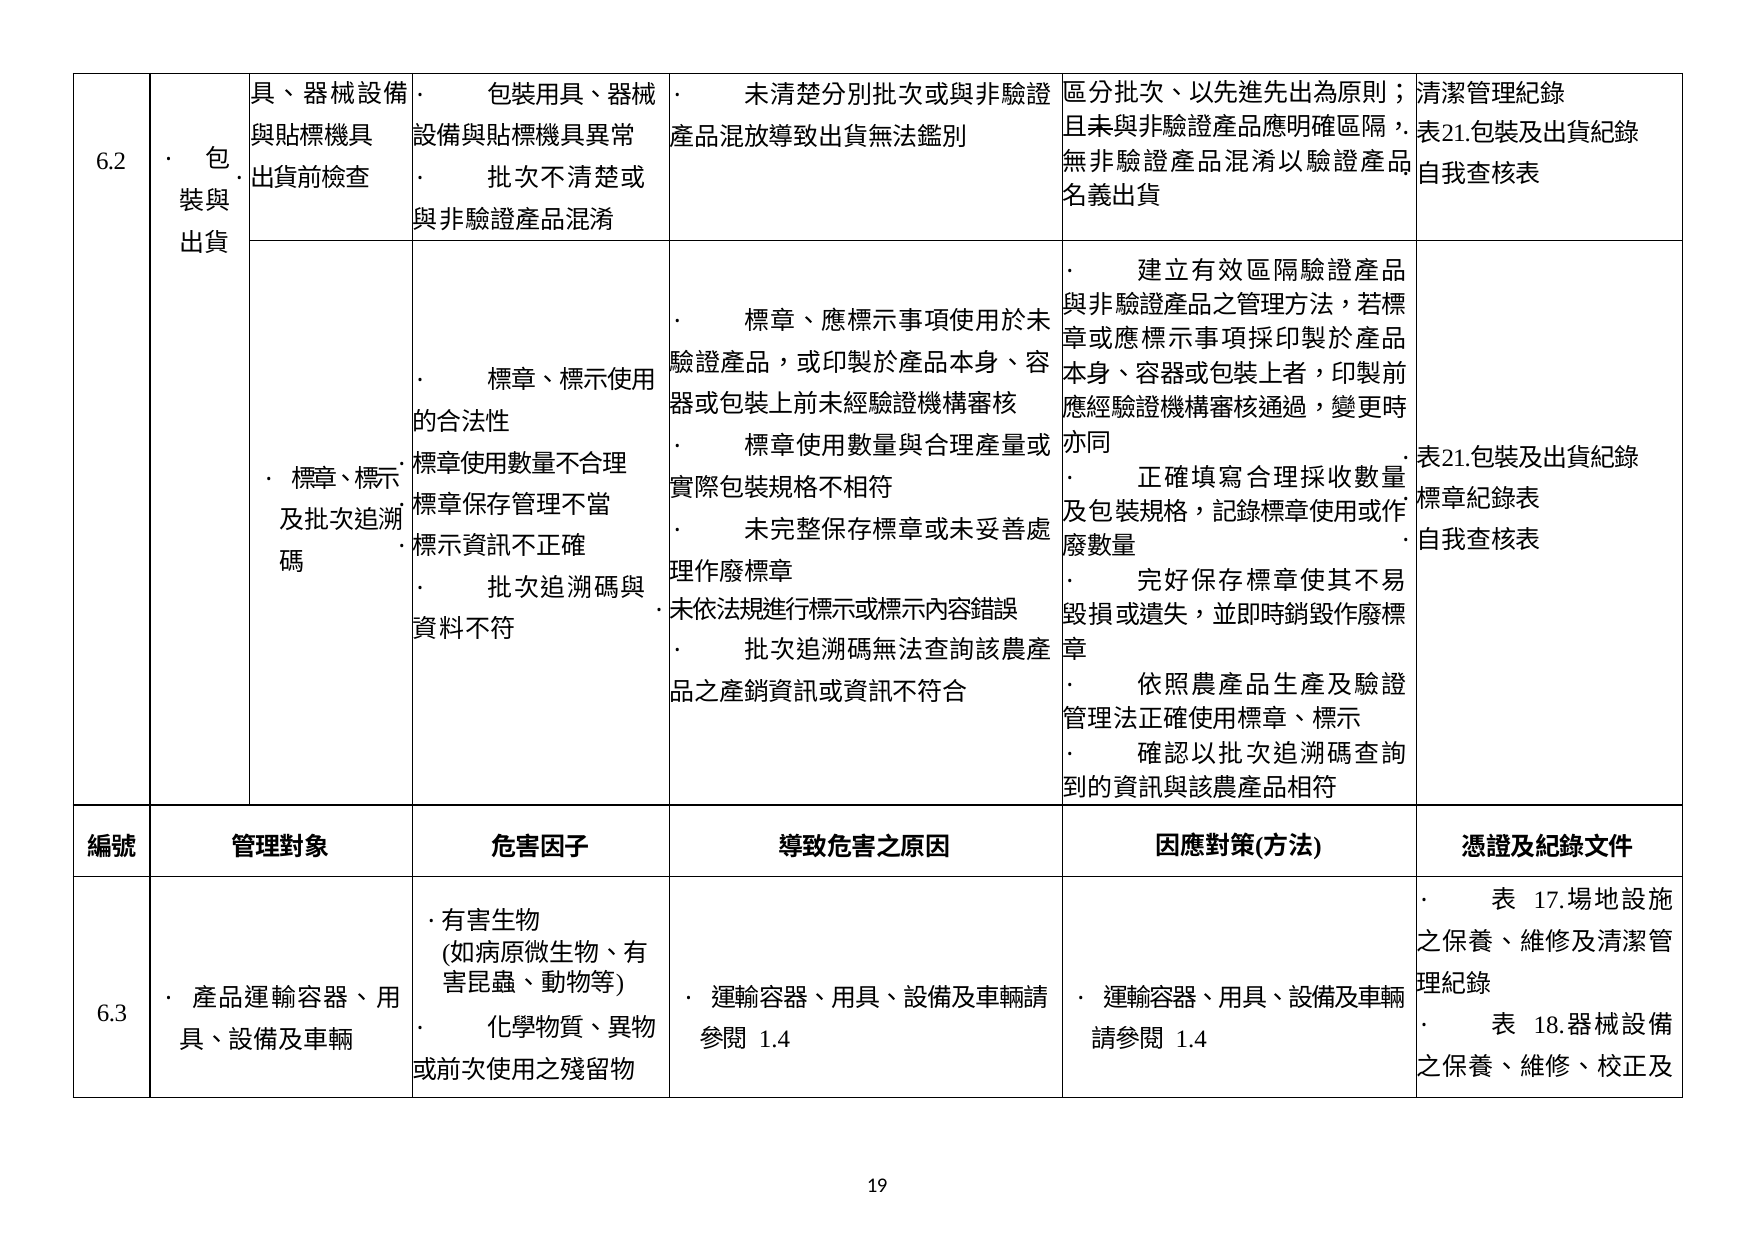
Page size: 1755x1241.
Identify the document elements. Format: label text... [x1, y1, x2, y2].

table_header 因應對策(方法) [1063, 806, 1416, 876]
table_cell · 運輸容器、用具、設備及車輛請參閱 1.4 [1063, 877, 1416, 1097]
table_header 憑證及紀錄文件 [1417, 806, 1682, 876]
table_cell 有害生物 (如病原微生物、有害昆蟲、動物等) 化學物質、異物或前次使用之殘留物質 包裝用具、器械設備與貼標機具異常 批次不清楚或與非驗證產品混淆 [413, 74, 669, 239]
table_cell 表 17.場地設施之保養、維修及清潔管理紀錄 表 18.器械設備之保養、維修、校正及清潔管理紀錄 自我查核表 [1417, 877, 1682, 1097]
table_cell · 產品運輸容器、用具、設備及車輛 [151, 877, 412, 1097]
table_cell 6.2 [74, 74, 149, 803]
table_header 管理對象 [151, 806, 412, 876]
table_cell · 運輸容器、用具、設備及車輛請參閱 1.4 [670, 877, 1062, 1097]
table_header 危害因子 [413, 806, 669, 876]
table_header 編號 [74, 806, 149, 876]
table_cell 包裝及出貨流程動線依良好衛生規範原則妥善規劃，避免交叉污染，及人員操作符合良好衛生管理(參閱 1.2) 包裝用具、器械設備與貼標機具請參閱 1.4 出貨前檢查產品已明確區分批次、以先進先出為原則；且未與非驗證產品應明確區隔，無非驗證產品混淆以驗證產品名義出貨 [1063, 74, 1416, 239]
table_cell 包裝及出貨之動線、人員 包裝用具、器械設備與貼標機具 出貨前檢查 [250, 74, 412, 239]
table_cell 表21.包裝及出貨紀錄 標章紀錄表 自我查核表 [1417, 241, 1682, 803]
table_cell 標章、標示使用的合法性 標章使用數量不合理 標章保存管理不當 標示資訊不正確 批次追溯碼與資料不符 [413, 241, 669, 803]
table_cell 建立有效區隔驗證產品與非驗證產品之管理方法，若標章或應標示事項採印製於產品本身、容器或包裝上者，印製前應經驗證機構審核通過，變更時亦同 正確填寫合理採收數量及包裝規格，記錄標章使用或作廢數量 完好保存標章使其不易毀損或遺失，並即時銷毀作廢標章 依照農產品生產及驗證管理法正確使用標章、標示 確認以批次追溯碼查詢到的資訊與該農產品相符 [1063, 241, 1416, 803]
table_cell 標章、應標示事項使用於未驗證產品，或印製於產品本身、容器或包裝上前未經驗證機構審核 標章使用數量與合理產量或實際包裝規格不相符 未完整保存標章或未妥善處理作廢標章 未依法規進行標示或標示內容錯誤 批次追溯碼無法查詢該農產品之產銷資訊或資訊不符合 [670, 241, 1062, 803]
table_cell · 包裝與出貨 [151, 74, 249, 803]
table_cell 清潔管理紀錄 表21.包裝及出貨紀錄 自我查核表 [1417, 74, 1682, 239]
table_header 導致危害之原因 [670, 806, 1062, 876]
table_cell 包裝及出貨流程動線以及人員操作之衛生管理不良，人員請參閱 1.2 包裝用具、器械設備與貼標機具請參閱 1.4 未清楚分別批次或與非驗證產品混放導致出貨無法鑑別 [670, 74, 1062, 239]
table_cell · 標章、標示及批次追溯碼 [250, 241, 412, 803]
table_cell 6.3 [74, 877, 149, 1097]
table_cell 有害生物 (如病原微生物、有害昆蟲、動物等) 化學物質、異物或前次使用之殘留物質 設備、車輛異常 [413, 877, 669, 1097]
